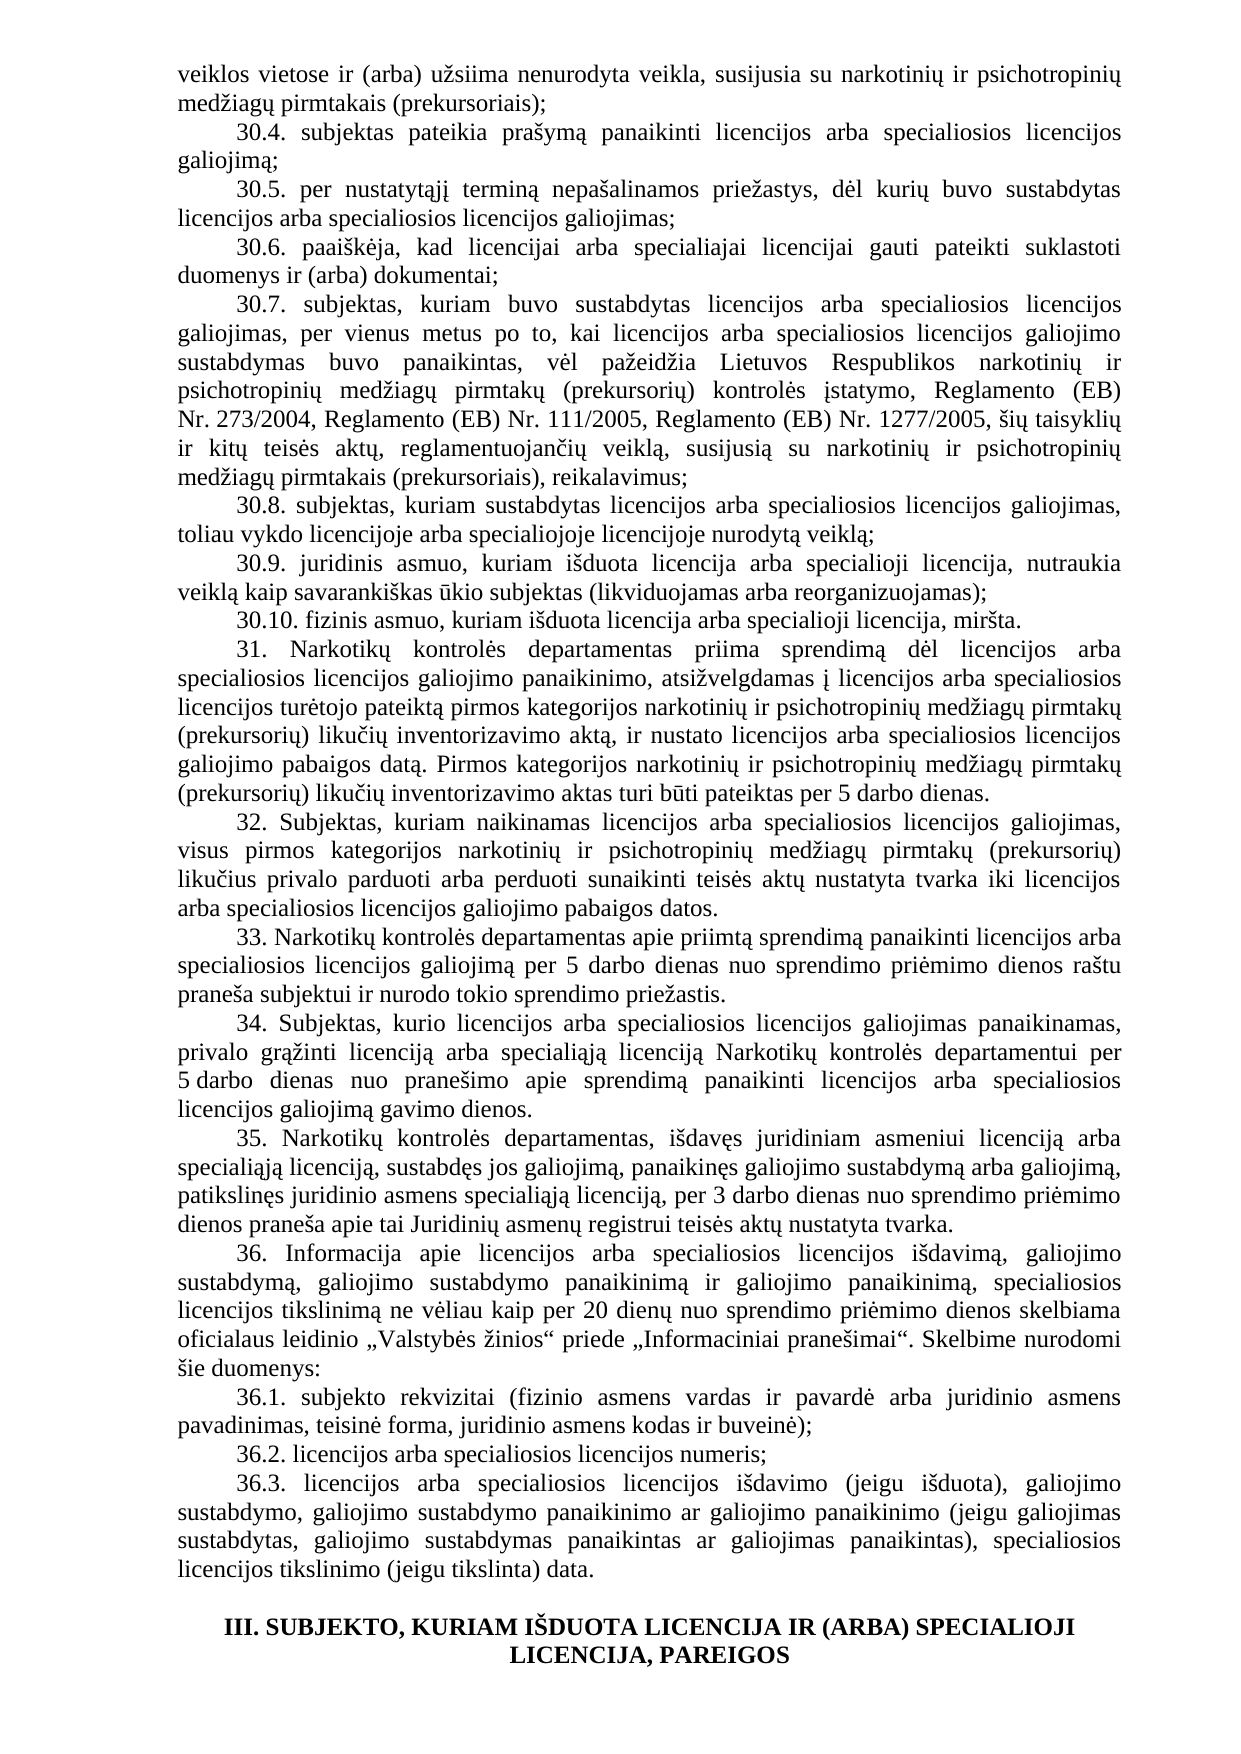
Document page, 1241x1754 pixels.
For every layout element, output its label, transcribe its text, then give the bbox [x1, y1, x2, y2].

text 36.2. licencijos arba specialiosios licencijos numeris; [177, 1439, 1122, 1468]
text 30.7. subjektas, kuriam buvo sustabdytas licencijos arba specialiosios licencijos galiojimas, per vienus metus po to, kai licencijos arba specialiosios licencijos galiojimo sustabdymas buvo panaikintas, vėl pažeidžia Lietuvos Respublikos narkotinių ir psichotropinių medžiagų pirmtakų (prekursorių) kontrolės įstatymo, Reglamento (EB) Nr. 273/2004, Reglamento (EB) Nr. 111/2005, Reglamento (EB) Nr. 1277/2005, šių taisyklių ir kitų teisės aktų, reglamentuojančių veiklą, susijusią su narkotinių ir psichotropinių medžiagų pirmtakais (prekursoriais), reikalavimus; [177, 289, 1122, 490]
text 30.9. juridinis asmuo, kuriam išduota licencija arba specialioji licencija, nutraukia veiklą kaip savarankiškas ūkio subjektas (likviduojamas arba reorganizuojamas); [177, 548, 1122, 605]
text 34. Subjektas, kurio licencijos arba specialiosios licencijos galiojimas panaikinamas, privalo grąžinti licenciją arba specialiąją licenciją Narkotikų kontrolės departamentui per 5 darbo dienas nuo pranešimo apie sprendimą panaikinti licencijos arba specialiosios licencijos galiojimą gavimo dienos. [177, 1008, 1122, 1123]
text 31. Narkotikų kontrolės departamentas priima sprendimą dėl licencijos arba specialiosios licencijos galiojimo panaikinimo, atsižvelgdamas į licencijos arba specialiosios licencijos turėtojo pateiktą pirmos kategorijos narkotinių ir psichotropinių medžiagų pirmtakų (prekursorių) likučių inventorizavimo aktą, ir nustato licencijos arba specialiosios licencijos galiojimo pabaigos datą. Pirmos kategorijos narkotinių ir psichotropinių medžiagų pirmtakų (prekursorių) likučių inventorizavimo aktas turi būti pateiktas per 5 darbo dienas. [177, 634, 1122, 807]
text 30.6. paaiškėja, kad licencijai arba specialiajai licencijai gauti pateikti suklastoti duomenys ir (arba) dokumentai; [177, 232, 1122, 289]
text 30.4. subjektas pateikia prašymą panaikinti licencijos arba specialiosios licencijos galiojimą; [177, 117, 1122, 174]
text 33. Narkotikų kontrolės departamentas apie priimtą sprendimą panaikinti licencijos arba specialiosios licencijos galiojimą per 5 darbo dienas nuo sprendimo priėmimo dienos raštu praneša subjektui ir nurodo tokio sprendimo priežastis. [177, 922, 1122, 1008]
text 35. Narkotikų kontrolės departamentas, išdavęs juridiniam asmeniui licenciją arba specialiąją licenciją, sustabdęs jos galiojimą, panaikinęs galiojimo sustabdymą arba galiojimą, patikslinęs juridinio asmens specialiąją licenciją, per 3 darbo dienas nuo sprendimo priėmimo dienos praneša apie tai Juridinių asmenų registrui teisės aktų nustatyta tvarka. [177, 1123, 1122, 1238]
text 36. Informacija apie licencijos arba specialiosios licencijos išdavimą, galiojimo sustabdymą, galiojimo sustabdymo panaikinimą ir galiojimo panaikinimą, specialiosios licencijos tikslinimą ne vėliau kaip per 20 dienų nuo sprendimo priėmimo dienos skelbiama oficialaus leidinio „Valstybės žinios“ priede „Informaciniai pranešimai“. Skelbime nurodomi šie duomenys: [177, 1238, 1122, 1382]
text 32. Subjektas, kuriam naikinamas licencijos arba specialiosios licencijos galiojimas, visus pirmos kategorijos narkotinių ir psichotropinių medžiagų pirmtakų (prekursorių) likučius privalo parduoti arba perduoti sunaikinti teisės aktų nustatyta tvarka iki licencijos arba specialiosios licencijos galiojimo pabaigos datos. [177, 807, 1122, 922]
text veiklos vietose ir (arba) užsiima nenurodyta veikla, susijusia su narkotinių ir psichotropinių medžiagų pirmtakais (prekursoriais); [177, 59, 1122, 117]
text III. SUBJEKTO, KURIAM IŠDUOTA LICENCIJA IR (ARBA) SPECIALIOJI LICENCIJA, PAREIGOS [177, 1612, 1122, 1669]
text 30.5. per nustatytąjį terminą nepašalinamos priežastys, dėl kurių buvo sustabdytas licencijos arba specialiosios licencijos galiojimas; [177, 174, 1122, 232]
text 36.1. subjekto rekvizitai (fizinio asmens vardas ir pavardė arba juridinio asmens pavadinimas, teisinė forma, juridinio asmens kodas ir buveinė); [177, 1382, 1122, 1439]
text 36.3. licencijos arba specialiosios licencijos išdavimo (jeigu išduota), galiojimo sustabdymo, galiojimo sustabdymo panaikinimo ar galiojimo panaikinimo (jeigu galiojimas sustabdytas, galiojimo sustabdymas panaikintas ar galiojimas panaikintas), specialiosios licencijos tikslinimo (jeigu tikslinta) data. [177, 1468, 1122, 1583]
text 30.8. subjektas, kuriam sustabdytas licencijos arba specialiosios licencijos galiojimas, toliau vykdo licencijoje arba specialiojoje licencijoje nurodytą veiklą; [177, 490, 1122, 548]
text 30.10. fizinis asmuo, kuriam išduota licencija arba specialioji licencija, miršta. [177, 605, 1122, 634]
